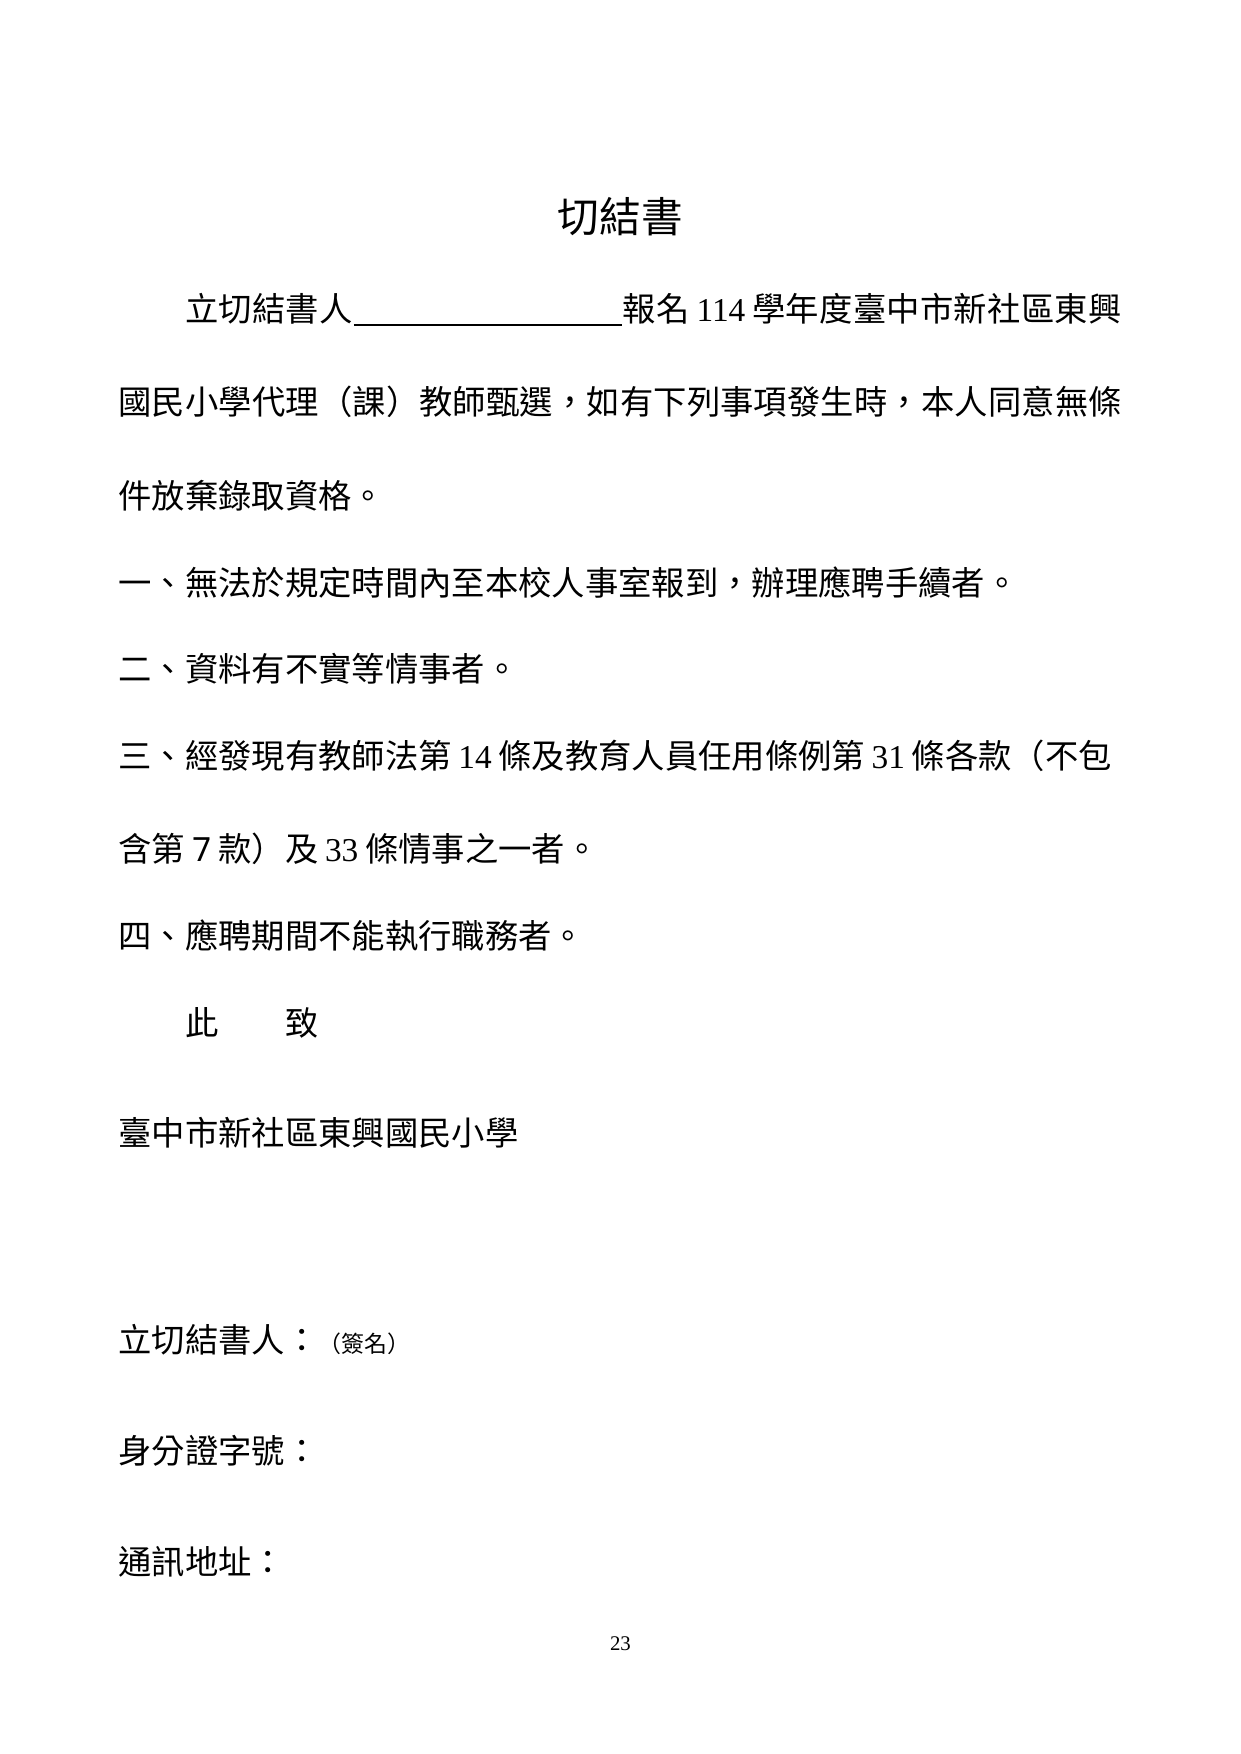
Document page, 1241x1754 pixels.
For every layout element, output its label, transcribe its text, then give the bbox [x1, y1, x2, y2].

text 二、資料有不實等情事者。 [118, 625, 1122, 688]
text 立切結書人：（簽名） [118, 1296, 1122, 1359]
text 一、無法於規定時間內至本校人事室報到，辦理應聘手續者。 [118, 539, 1122, 601]
text 切結書 [118, 172, 1122, 235]
text 立切結書人 報名114學年度臺中市新社區東興國民小學代理（課）教師甄選，如有下列事項發生時，本人同意無條件放棄錄取資格。 [118, 265, 1122, 515]
text 身分證字號： [118, 1407, 1122, 1470]
text 四、應聘期間不能執行職務者。 [118, 892, 1122, 955]
text 三、經發現有教師法第14條及教育人員任用條例第31條各款（不包含第7款）及33條情事之一者。 [118, 712, 1122, 868]
text 此 致 [118, 979, 1122, 1041]
text 臺中市新社區東興國民小學 [118, 1090, 1122, 1152]
text 通訊地址： [118, 1518, 1122, 1580]
